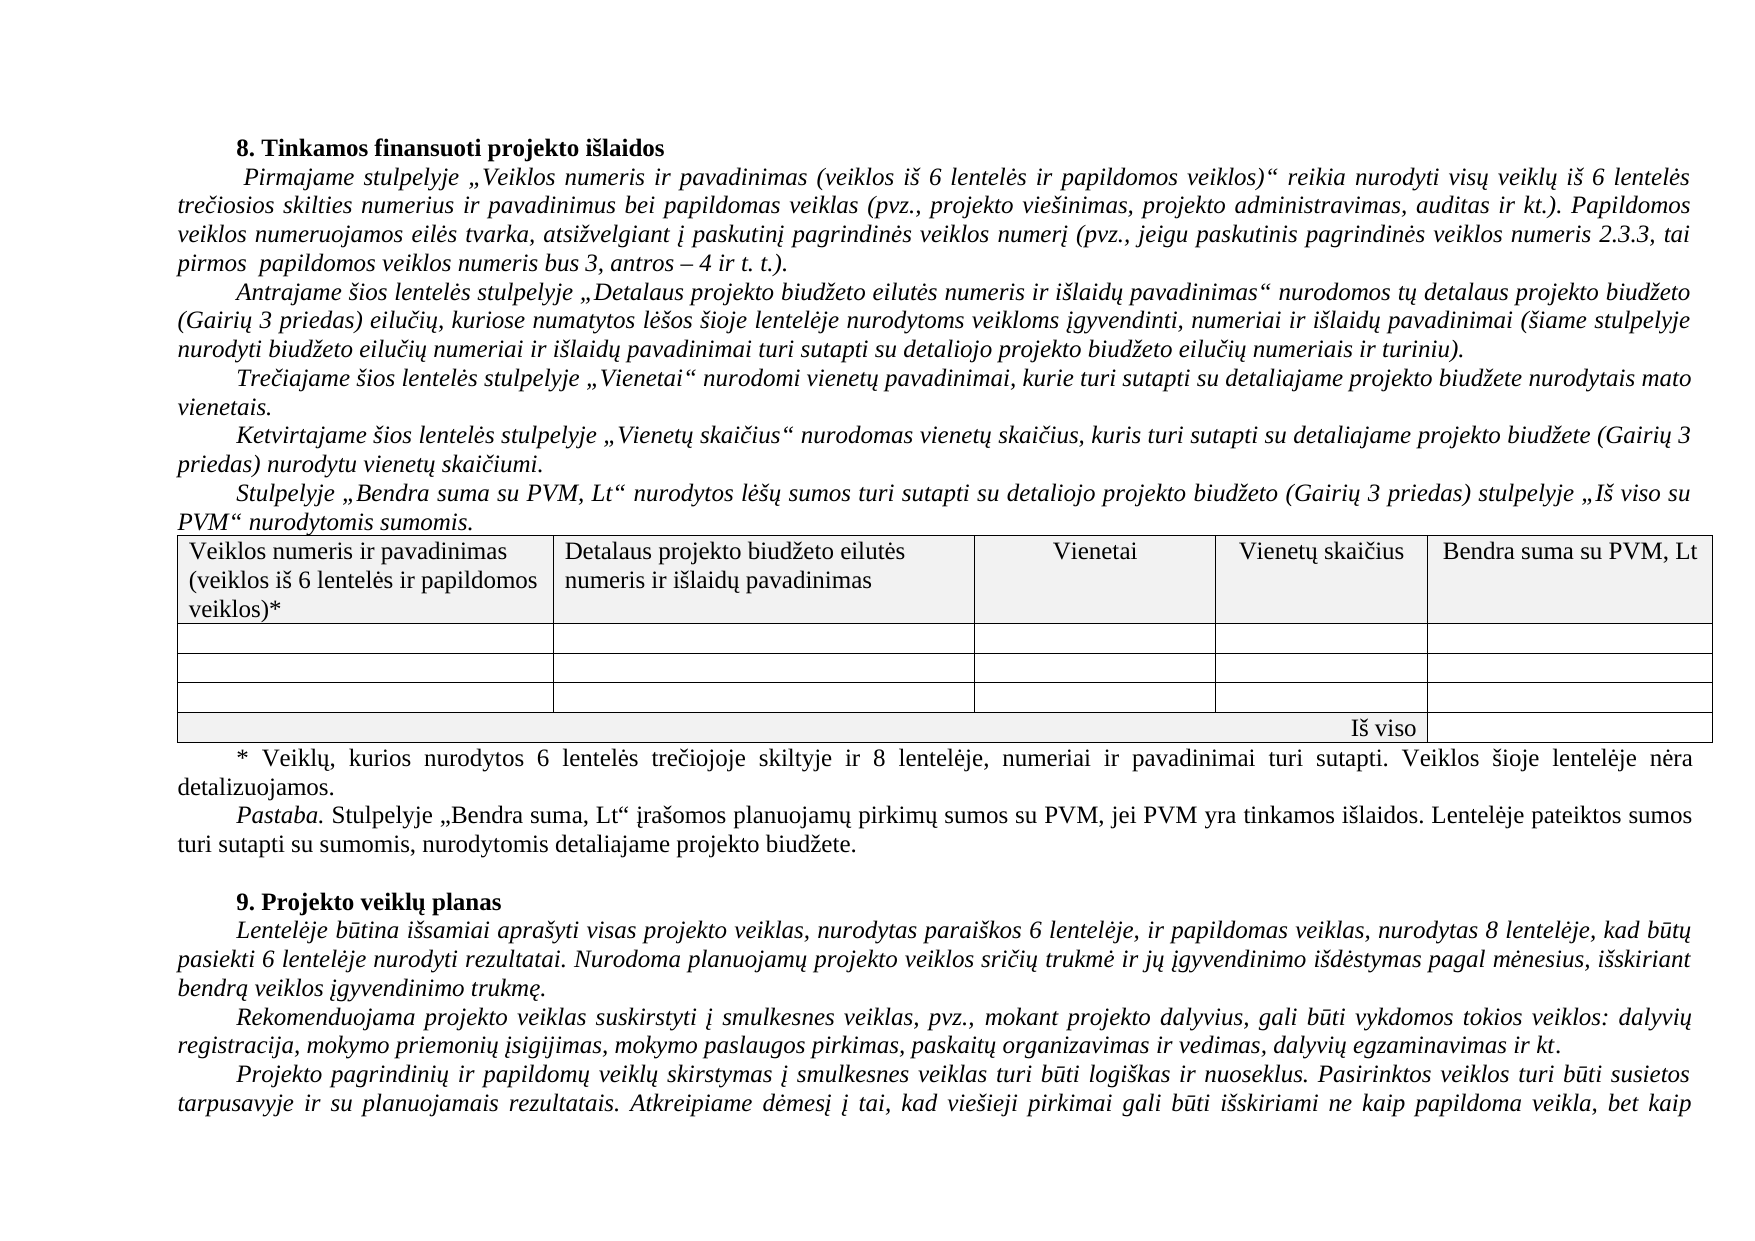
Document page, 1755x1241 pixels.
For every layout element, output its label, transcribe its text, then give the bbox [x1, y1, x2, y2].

text 8. Tinkamos finansuoti projekto išlaidos [177, 133, 1695, 162]
text Pastaba. Stulpelyje „Bendra suma, Lt“ įrašomos planuojamų pirkimų sumos su PVM, jei PVM yra tinkamos išlaidos. Lentelėje pateiktos sumos turi sutapti su sumomis, nurodytomis detaliajame projekto biudžete. [177, 800, 1695, 858]
table_cell [1428, 683, 1712, 712]
table_cell [1428, 654, 1712, 682]
table_cell [975, 683, 1215, 712]
table_cell [178, 683, 553, 712]
text Trečiajame šios lentelės stulpelyje „Vienetai“ nurodomi vienetų pavadinimai, kurie turi sutapti su detaliajame projekto biudžete nurodytais mato vienetais. [177, 363, 1695, 420]
table_header Veiklos numeris ir pavadinimas (veiklos iš 6 lentelės ir papildomos veiklos)* [178, 536, 553, 623]
table_header Vienetų skaičius [1216, 536, 1427, 623]
table_cell [178, 624, 553, 652]
text Ketvirtajame šios lentelės stulpelyje „Vienetų skaičius“ nurodomas vienetų skaičius, kuris turi sutapti su detaliajame projekto biudžete (Gairių 3 priedas) nurodytu vienetų skaičiumi. [177, 420, 1695, 478]
table_cell [554, 654, 974, 682]
table_header Vienetai [975, 536, 1215, 623]
table_cell [975, 654, 1215, 682]
table_header Bendra suma su PVM, Lt [1428, 536, 1712, 623]
table_cell [1216, 654, 1427, 682]
table_cell [178, 654, 553, 682]
table_cell [1428, 624, 1712, 652]
text Stulpelyje „Bendra suma su PVM, Lt“ nurodytos lėšų sumos turi sutapti su detaliojo projekto biudžeto (Gairių 3 priedas) stulpelyje „Iš viso su PVM“ nurodytomis sumomis. [177, 478, 1695, 535]
table_cell Iš viso [178, 713, 1427, 742]
text Antrajame šios lentelės stulpelyje „Detalaus projekto biudžeto eilutės numeris ir išlaidų pavadinimas“ nurodomos tų detalaus projekto biudžeto (Gairių 3 priedas) eilučių, kuriose numatytos lėšos šioje lentelėje nurodytoms veikloms įgyvendinti, numeriai ir išlaidų pavadinimai (šiame stulpelyje nurodyti biudžeto eilučių numeriai ir išlaidų pavadinimai turi sutapti su detaliojo projekto biudžeto eilučių numeriais ir turiniu). [177, 277, 1695, 363]
table_cell [554, 683, 974, 712]
table_cell [1216, 683, 1427, 712]
text Rekomenduojama projekto veiklas suskirstyti į smulkesnes veiklas, pvz., mokant projekto dalyvius, gali būti vykdomos tokios veiklos: dalyvių registracija, mokymo priemonių įsigijimas, mokymo paslaugos pirkimas, paskaitų organizavimas ir vedimas, dalyvių egzaminavimas ir kt. [177, 1002, 1695, 1059]
table_cell [1428, 713, 1712, 742]
text * Veiklų, kurios nurodytos 6 lentelės trečiojoje skiltyje ir 8 lentelėje, numeriai ir pavadinimai turi sutapti. Veiklos šioje lentelėje nėra detalizuojamos. [177, 743, 1695, 800]
text Projekto pagrindinių ir papildomų veiklų skirstymas į smulkesnes veiklas turi būti logiškas ir nuoseklus. Pasirinktos veiklos turi būti susietos tarpusavyje ir su planuojamais rezultatais. Atkreipiame dėmesį į tai, kad viešieji pirkimai gali būti išskiriami ne kaip papildoma veikla, bet kaip [177, 1059, 1695, 1117]
text Pirmajame stulpelyje „Veiklos numeris ir pavadinimas (veiklos iš 6 lentelės ir papildomos veiklos)“ reikia nurodyti visų veiklų iš 6 lentelės trečiosios skilties numerius ir pavadinimus bei papildomas veiklas (pvz., projekto viešinimas, projekto administravimas, auditas ir kt.). Papildomos veiklos numeruojamos eilės tvarka, atsižvelgiant į paskutinį pagrindinės veiklos numerį (pvz., jeigu paskutinis pagrindinės veiklos numeris 2.3.3, tai pirmos papildomos veiklos numeris bus 3, antros – 4 ir t. t.). [177, 162, 1695, 277]
table_cell [1216, 624, 1427, 652]
table_cell [975, 624, 1215, 652]
table_cell [554, 624, 974, 652]
text 9. Projekto veiklų planas [177, 887, 1695, 915]
table_header Detalaus projekto biudžeto eilutės numeris ir išlaidų pavadinimas [554, 536, 974, 623]
text Lentelėje būtina išsamiai aprašyti visas projekto veiklas, nurodytas paraiškos 6 lentelėje, ir papildomas veiklas, nurodytas 8 lentelėje, kad būtų pasiekti 6 lentelėje nurodyti rezultatai. Nurodoma planuojamų projekto veiklos sričių trukmė ir jų įgyvendinimo išdėstymas pagal mėnesius, išskiriant bendrą veiklos įgyvendinimo trukmę. [177, 915, 1695, 1002]
